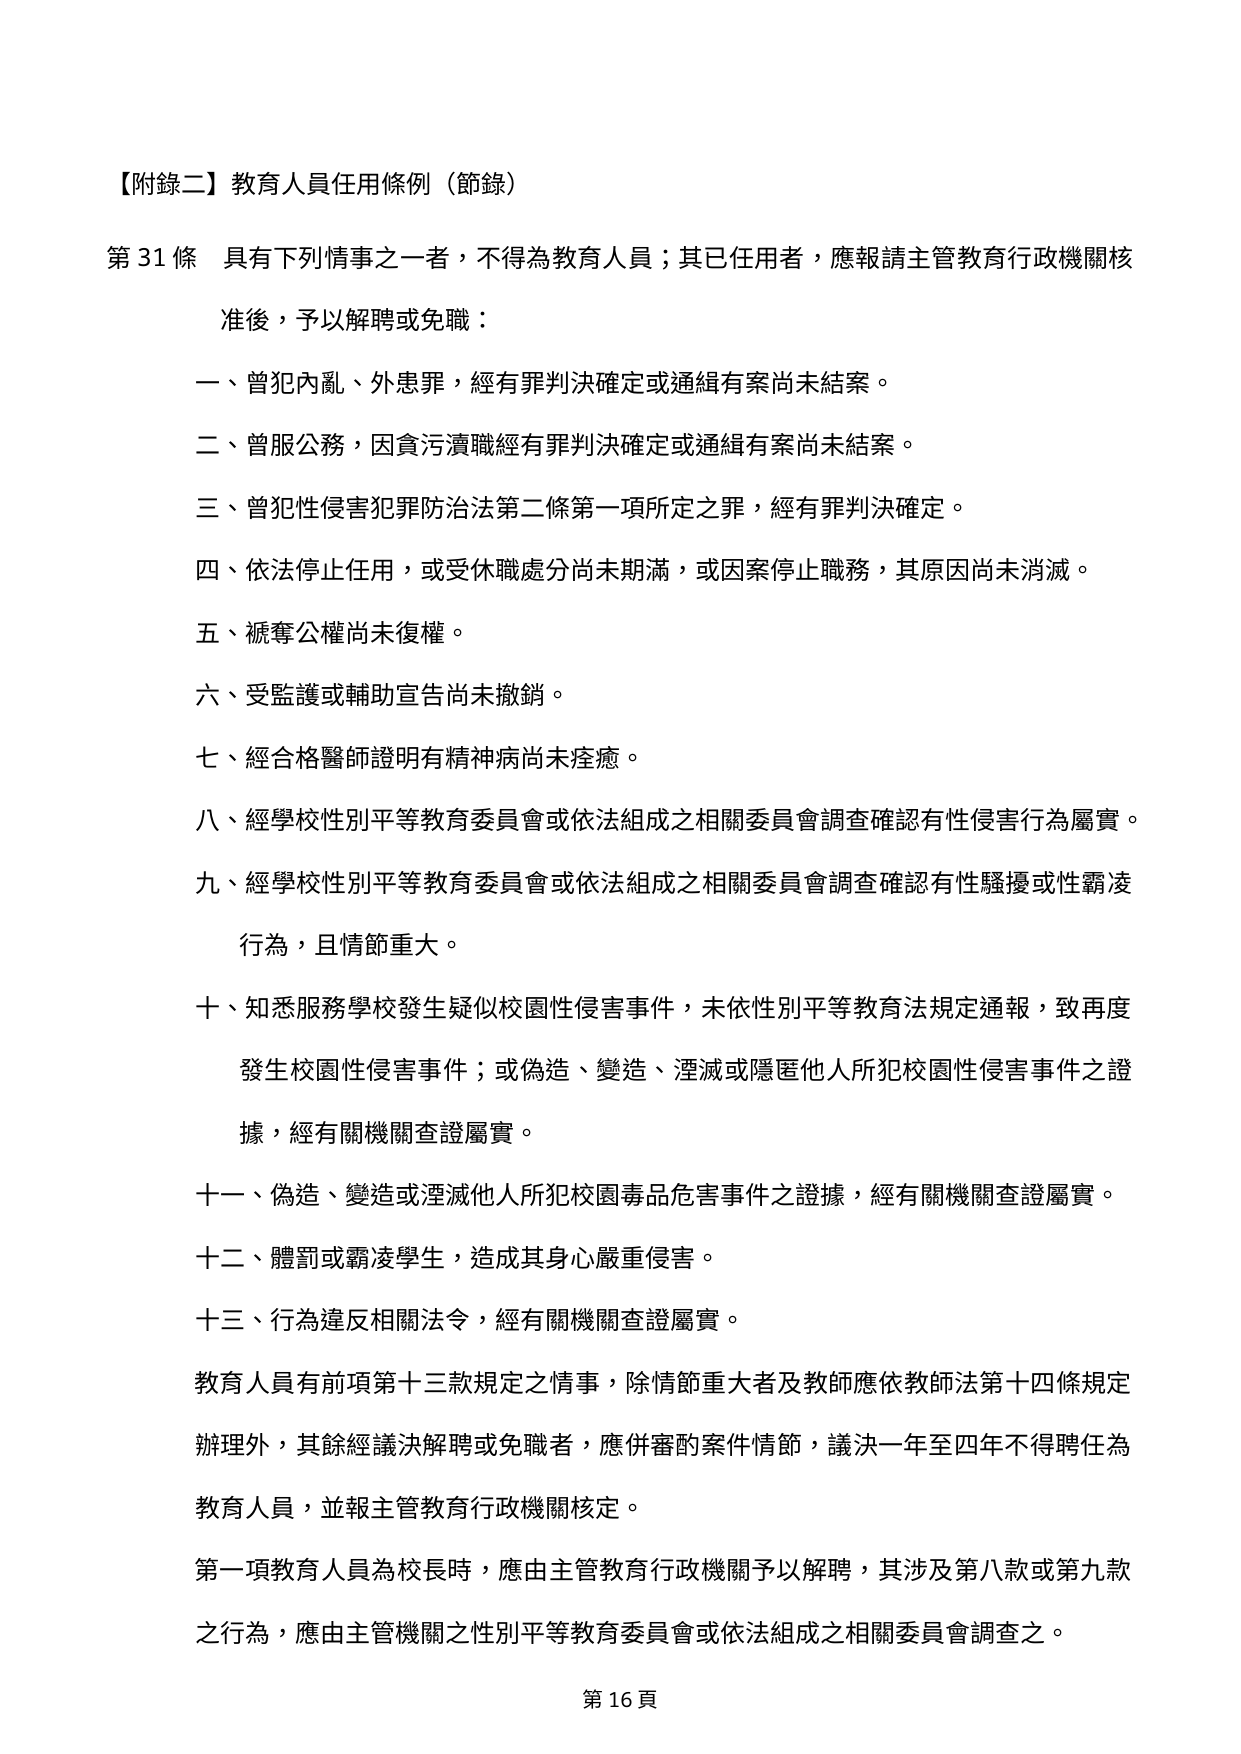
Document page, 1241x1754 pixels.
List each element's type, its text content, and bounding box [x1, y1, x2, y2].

text 十二、體罰或霸凌學生，造成其身心嚴重侵害。 [195, 1215, 1134, 1277]
text 教育人員有前項第十三款規定之情事，除情節重大者及教師應依教師法第十四條規定辦理外，其餘經議決解聘或免職者，應併審酌案件情節，議決一年至四年不得聘任為教育人員，並報主管教育行政機關核定。 [194, 1340, 1134, 1527]
text 十一、偽造、變造或湮滅他人所犯校園毒品危害事件之證據，經有關機關查證屬實。 [195, 1152, 1134, 1215]
text 十、知悉服務學校發生疑似校園性侵害事件，未依性別平等教育法規定通報，致再度發生校園性侵害事件；或偽造、變造、湮滅或隱匿他人所犯校園性侵害事件之證據，經有關機關查證屬實。 [195, 965, 1134, 1152]
text 第31條 具有下列情事之一者，不得為教育人員；其已任用者，應報請主管教育行政機關核准後，予以解聘或免職： [106, 215, 1134, 340]
text 二、曾服公務，因貪污瀆職經有罪判決確定或通緝有案尚未結案。 [195, 402, 1134, 465]
text 八、經學校性別平等教育委員會或依法組成之相關委員會調查確認有性侵害行為屬實。 [195, 777, 1134, 840]
text 【附錄二】教育人員任用條例（節錄） [106, 165, 1134, 201]
text 一、曾犯內亂、外患罪，經有罪判決確定或通緝有案尚未結案。 [195, 340, 1134, 402]
text 五、褫奪公權尚未復權。 [195, 590, 1134, 652]
text 十三、行為違反相關法令，經有關機關查證屬實。 [195, 1277, 1134, 1340]
text 六、受監護或輔助宣告尚未撤銷。 [195, 652, 1134, 715]
text 九、經學校性別平等教育委員會或依法組成之相關委員會調查確認有性騷擾或性霸凌行為，且情節重大。 [195, 840, 1134, 965]
text 三、曾犯性侵害犯罪防治法第二條第一項所定之罪，經有罪判決確定。 [195, 465, 1134, 527]
text 七、經合格醫師證明有精神病尚未痊癒。 [195, 715, 1134, 777]
text 四、依法停止任用，或受休職處分尚未期滿，或因案停止職務，其原因尚未消滅。 [195, 527, 1134, 590]
text 第一項教育人員為校長時，應由主管教育行政機關予以解聘，其涉及第八款或第九款之行為，應由主管機關之性別平等教育委員會或依法組成之相關委員會調查之。 [194, 1527, 1134, 1652]
